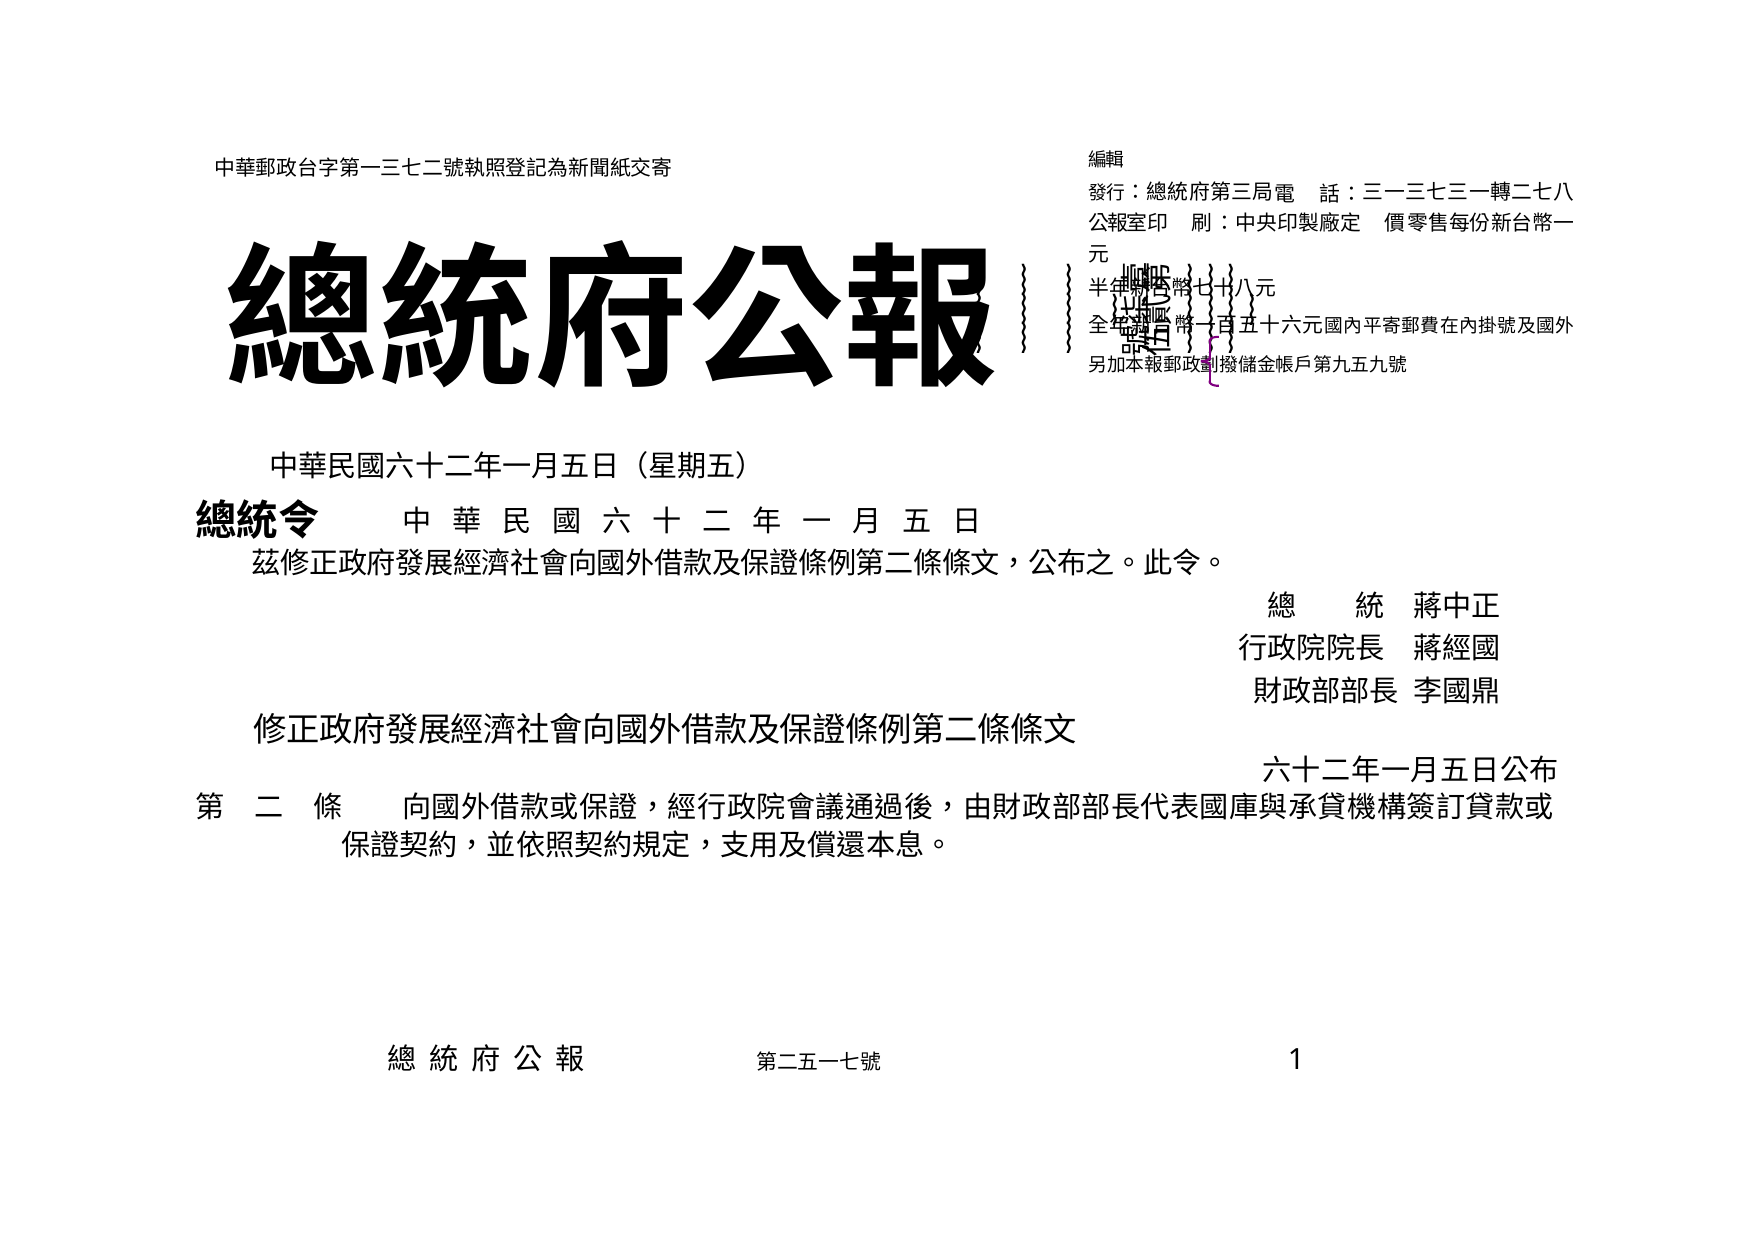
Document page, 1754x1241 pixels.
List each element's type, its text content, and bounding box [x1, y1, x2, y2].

table_header 總統令 [192, 222, 399, 543]
text 行政院院長 蔣經國 [195, 628, 1501, 666]
text 財政部部長 李國鼎 [195, 671, 1501, 708]
text 六十二年一月五日公布 [195, 750, 1559, 788]
text 總 統 蔣中正 [195, 586, 1501, 623]
text 茲修正政府發展經濟社會向國外借款及保證條例第二條條文，公布之。此令。 [195, 543, 1559, 581]
text 第 二 條 向國外借款或保證，經行政院會議通過後，由財政部部長代表國庫與承貸機構簽訂貸款或保證契約，並依照契約規定，支用及償還本息。 [195, 788, 1559, 863]
text 修正政府發展經濟社會向國外借款及保證條例第二條條文 [253, 708, 1559, 750]
table_header 中華民國六十二年一月五日 [399, 222, 986, 543]
